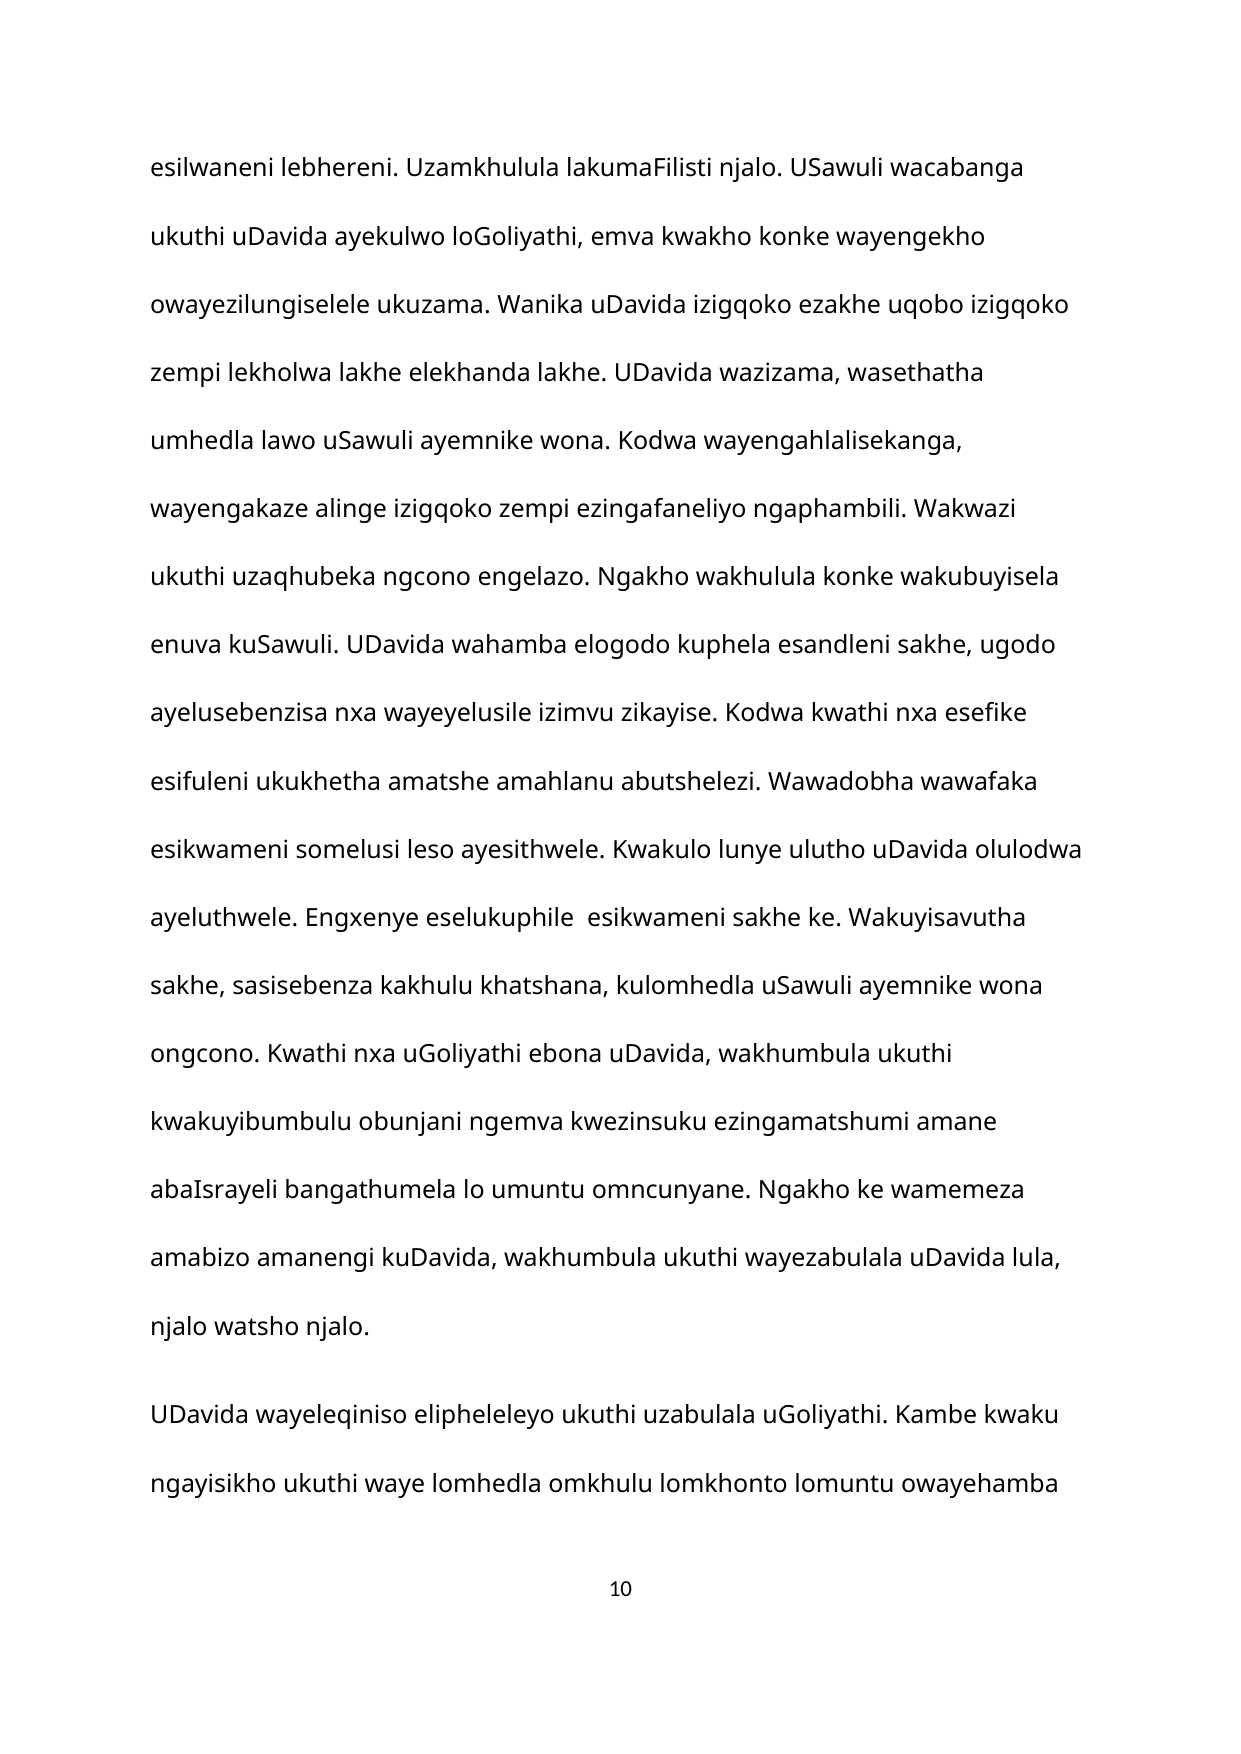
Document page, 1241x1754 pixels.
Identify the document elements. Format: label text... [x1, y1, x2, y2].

text UDavida wayeleqiniso elipheleleyo ukuthi uzabulala uGoliyathi. Kambe kwaku ngayisikho ukuthi waye lomhedla omkhulu lomkhonto lomuntu owayehamba [150, 1397, 1090, 1499]
text esilwaneni lebhereni. Uzamkhulula lakumaFilisti njalo. USawuli wacabanga ukuthi uDavida ayekulwo loGoliyathi, emva kwakho konke wayengekho owayezilungiselele ukuzama. Wanika uDavida izigqoko ezakhe uqobo izigqoko zempi lekholwa lakhe elekhanda lakhe. UDavida wazizama, wasethatha umhedla lawo uSawuli ayemnike wona. Kodwa wayengahlalisekanga, wayengakaze alinge izigqoko zempi ezingafaneliyo ngaphambili. Wakwazi ukuthi uzaqhubeka ngcono engelazo. Ngakho wakhulula konke wakubuyisela enuva kuSawuli. UDavida wahamba elogodo kuphela esandleni sakhe, ugodo ayelusebenzisa nxa wayeyelusile izimvu zikayise. Kodwa kwathi nxa esefike esifuleni ukukhetha amatshe amahlanu abutshelezi. Wawadobha wawafaka esikwameni somelusi leso ayesithwele. Kwakulo lunye ulutho uDavida olulodwa ayeluthwele. Engxenye eselukuphile esikwameni sakhe ke. Wakuyisavutha sakhe, sasisebenza kakhulu khatshana, kulomhedla uSawuli ayemnike wona ongcono. Kwathi nxa uGoliyathi ebona uDavida, wakhumbula ukuthi kwakuyibumbulu obunjani ngemva kwezinsuku ezingamatshumi amane abaIsrayeli bangathumela lo umuntu omncunyane. Ngakho ke wamemeza amabizo amanengi kuDavida, wakhumbula ukuthi wayezabulala uDavida lula, njalo watsho njalo. [150, 150, 1090, 1342]
